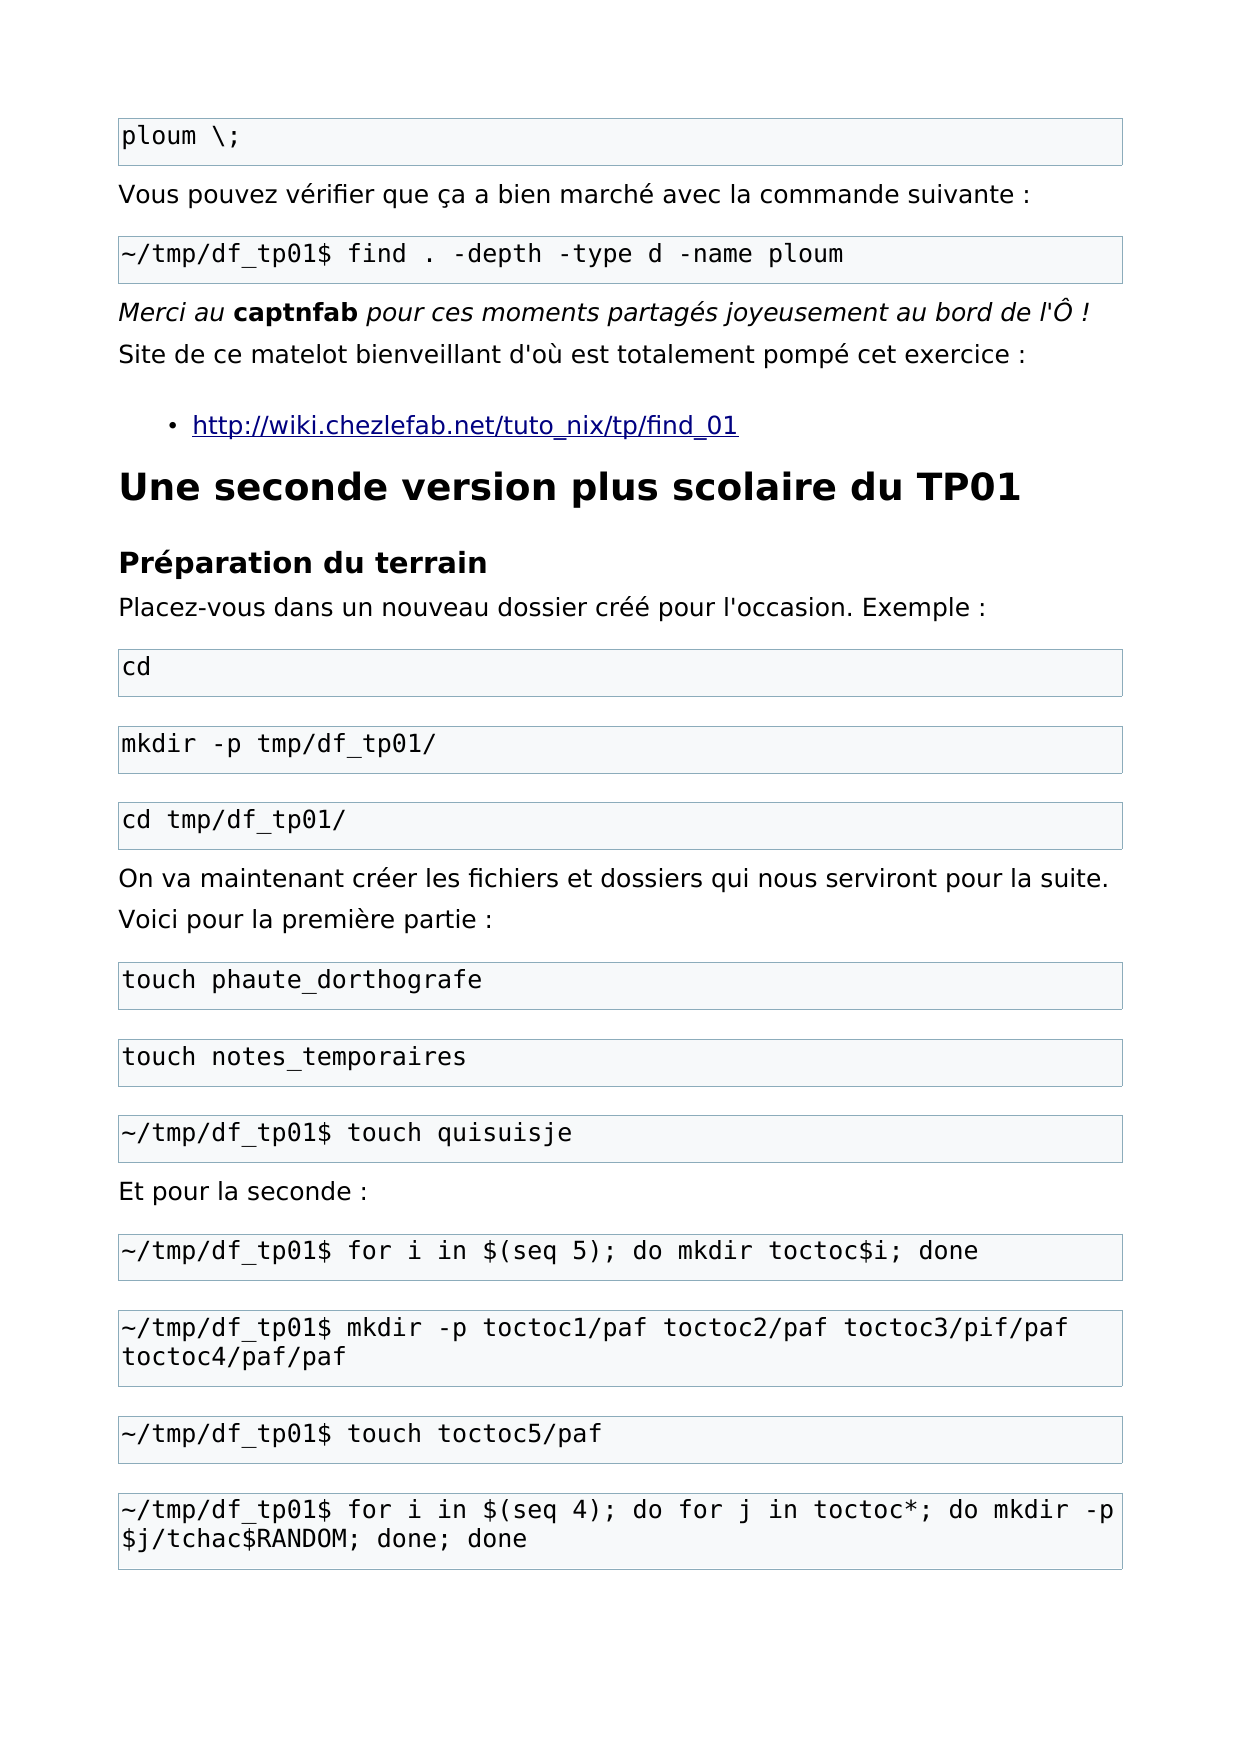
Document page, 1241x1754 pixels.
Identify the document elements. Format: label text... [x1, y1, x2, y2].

text Merci au captnfab pour ces moments partagés joyeusement au bord de l'Ô ! [118, 298, 1122, 327]
table_header cd [119, 650, 1122, 696]
table_header touch notes_temporaires [119, 1040, 1122, 1086]
text Et pour la seconde : [118, 1177, 1122, 1206]
table_header ~/tmp/df_tp01$ for i in $(seq 5); do mkdir toctoc$i; done [119, 1235, 1122, 1280]
table_header ~/tmp/df_tp01$ for i in $(seq 4); do for j in toctoc*; do mkdir -p $j/tchac$RANDOM; done; done [119, 1494, 1122, 1568]
table_header ~/tmp/df_tp01$ touch quisuisje [119, 1116, 1122, 1162]
table_header ploum \; [119, 119, 1122, 165]
text Placez-vous dans un nouveau dossier créé pour l'occasion. Exemple : [118, 593, 1122, 622]
table_header mkdir -p tmp/df_tp01/ [119, 727, 1122, 773]
subtitle Une seconde version plus scolaire du TP01 [118, 465, 1122, 509]
table_header cd tmp/df_tp01/ [119, 803, 1122, 849]
text Site de ce matelot bienveillant d'où est totalement pompé cet exercice : [118, 340, 1122, 369]
table_header ~/tmp/df_tp01$ mkdir -p toctoc1/paf toctoc2/paf toctoc3/pif/paf toctoc4/paf/paf [119, 1311, 1122, 1386]
table_header ~/tmp/df_tp01$ find . -depth -type d -name ploum [119, 237, 1122, 283]
text On va maintenant créer les fichiers et dossiers qui nous serviront pour la suite. [118, 864, 1122, 893]
subtitle Préparation du terrain [118, 546, 1122, 580]
table_header ~/tmp/df_tp01$ touch toctoc5/paf [119, 1417, 1122, 1463]
text Voici pour la première partie : [118, 906, 1122, 935]
table_header touch phaute_dorthografe [119, 963, 1122, 1009]
text Vous pouvez vérifier que ça a bien marché avec la commande suivante : [118, 180, 1122, 209]
list http://wiki.chezlefab.net/tuto_nix/tp/find_01 [177, 411, 1122, 440]
